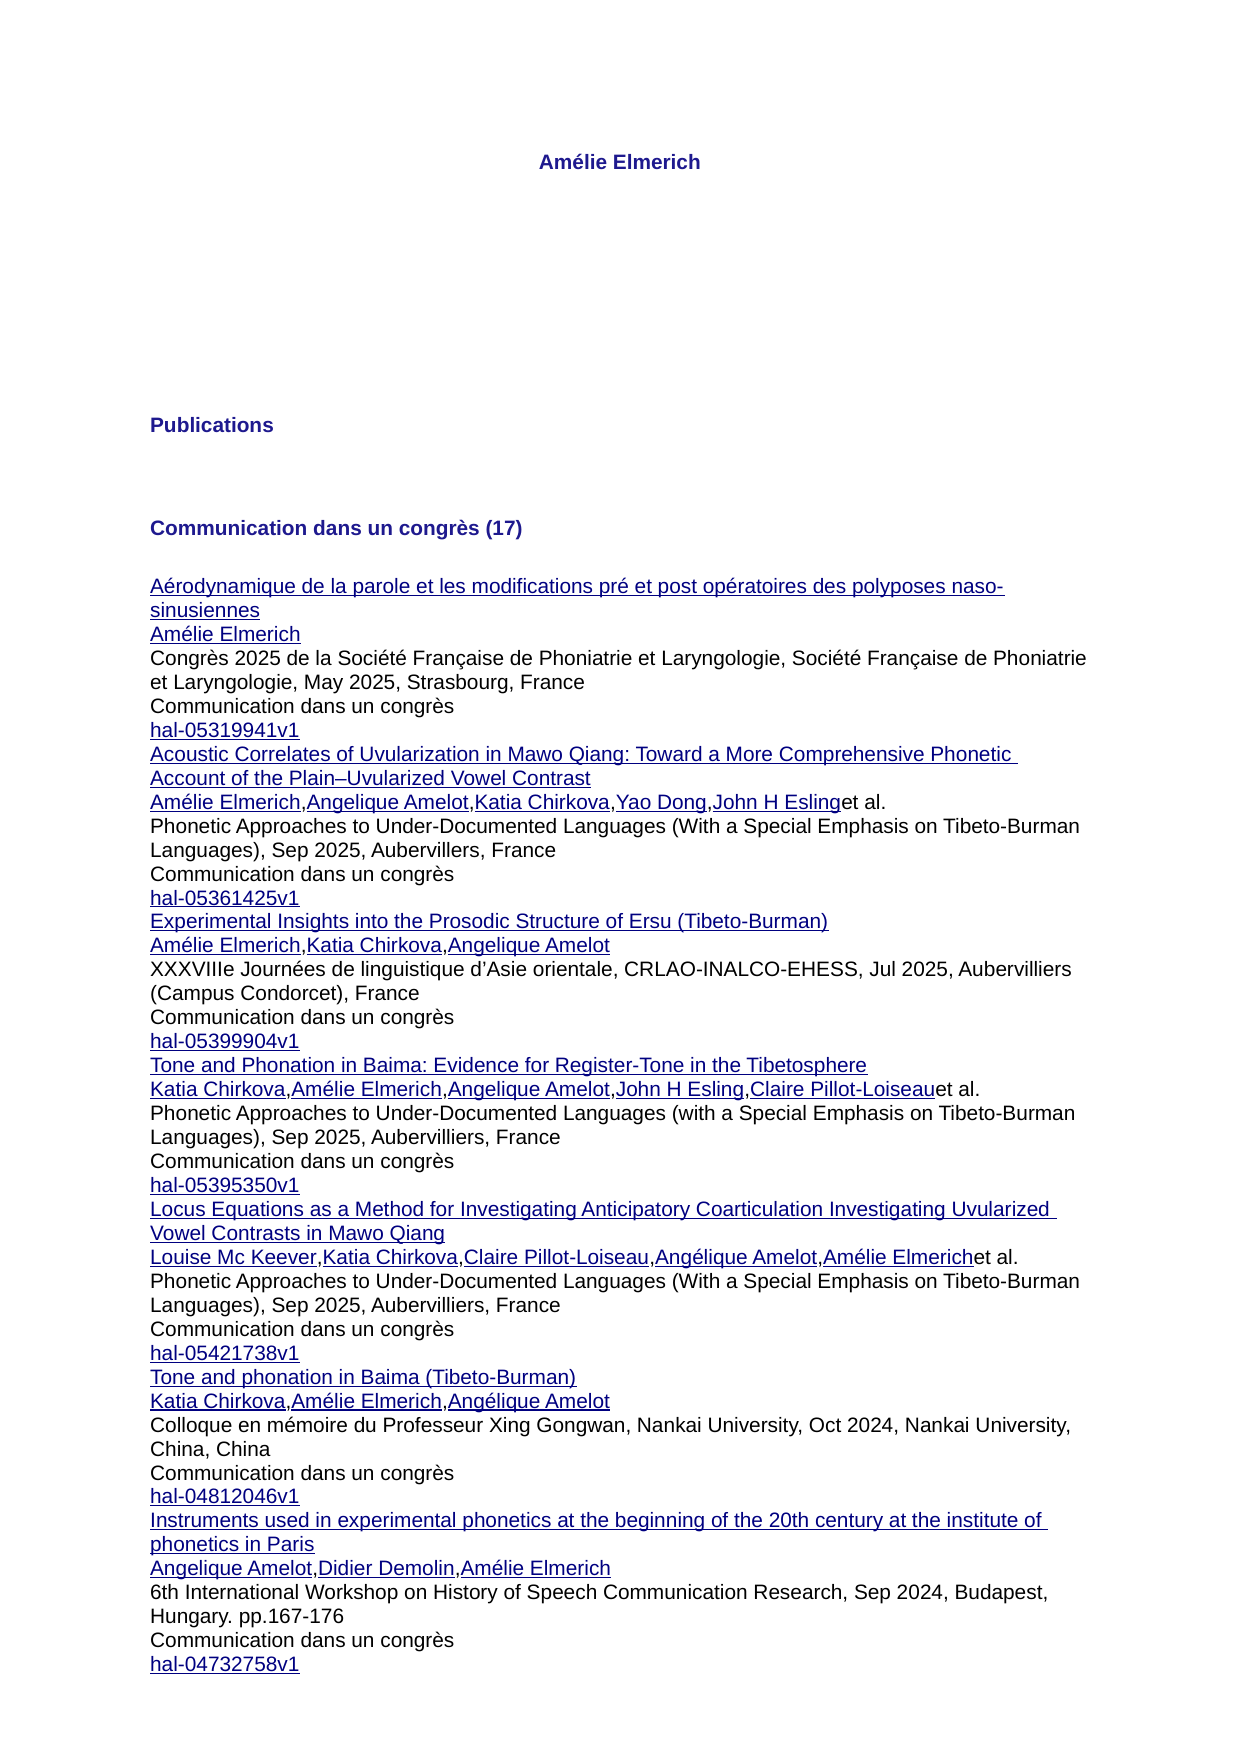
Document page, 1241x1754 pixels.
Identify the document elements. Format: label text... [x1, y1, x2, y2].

subtitle Amélie Elmerich [150, 150, 1090, 174]
table_cell Acoustic Correlates of Uvularization in Mawo Qiang: Toward a More Comprehensive Phonetic Account of the Plain–Uvularized Vowel Contrast Amélie Elmerich,Angelique Amelot,Katia Chirkova,Yao Dong,John H Eslinget al. Phonetic Approaches to Under-Documented Languages (With a Special Emphasis on Tibeto-Burman Languages), Sep 2025, Aubervillers, France Communication dans un congrès hal-05361425v1 [150, 742, 1090, 909]
table_cell Experimental Insights into the Prosodic Structure of Ersu (Tibeto-Burman) Amélie Elmerich,Katia Chirkova,Angelique Amelot XXXVIIIe Journées de linguistique d’Asie orientale, CRLAO-INALCO-EHESS, Jul 2025, Aubervilliers (Campus Condorcet), France Communication dans un congrès hal-05399904v1 [150, 909, 1090, 1053]
subtitle Communication dans un congrès (17) [150, 516, 1090, 539]
table_header Aérodynamique de la parole et les modifications pré et post opératoires des polyposes naso-sinusiennes Amélie Elmerich Congrès 2025 de la Société Française de Phoniatrie et Laryngologie, Société Française de Phoniatrie et Laryngologie, May 2025, Strasbourg, France Communication dans un congrès hal-05319941v1 [150, 574, 1090, 742]
table_cell Instruments used in experimental phonetics at the beginning of the 20th century at the institute of phonetics in Paris Angelique Amelot,Didier Demolin,Amélie Elmerich 6th International Workshop on History of Speech Communication Research, Sep 2024, Budapest, Hungary. pp.167-176 Communication dans un congrès hal-04732758v1 [150, 1508, 1090, 1676]
table_cell Locus Equations as a Method for Investigating Anticipatory Coarticulation Investigating Uvularized Vowel Contrasts in Mawo Qiang Louise Mc Keever,Katia Chirkova,Claire Pillot-Loiseau,Angélique Amelot,Amélie Elmerichet al. Phonetic Approaches to Under-Documented Languages (With a Special Emphasis on Tibeto-Burman Languages), Sep 2025, Aubervilliers, France Communication dans un congrès hal-05421738v1 [150, 1197, 1090, 1364]
table_cell Tone and phonation in Baima (Tibeto-Burman) Katia Chirkova,Amélie Elmerich,Angélique Amelot Colloque en mémoire du Professeur Xing Gongwan, Nankai University, Oct 2024, Nankai University, China, China Communication dans un congrès hal-04812046v1 [150, 1365, 1090, 1508]
subtitle Publications [150, 412, 1090, 436]
table_cell Tone and Phonation in Baima: Evidence for Register-Tone in the Tibetosphere Katia Chirkova,Amélie Elmerich,Angelique Amelot,John H Esling,Claire Pillot-Loiseauet al. Phonetic Approaches to Under-Documented Languages (with a Special Emphasis on Tibeto-Burman Languages), Sep 2025, Aubervilliers, France Communication dans un congrès hal-05395350v1 [150, 1053, 1090, 1197]
